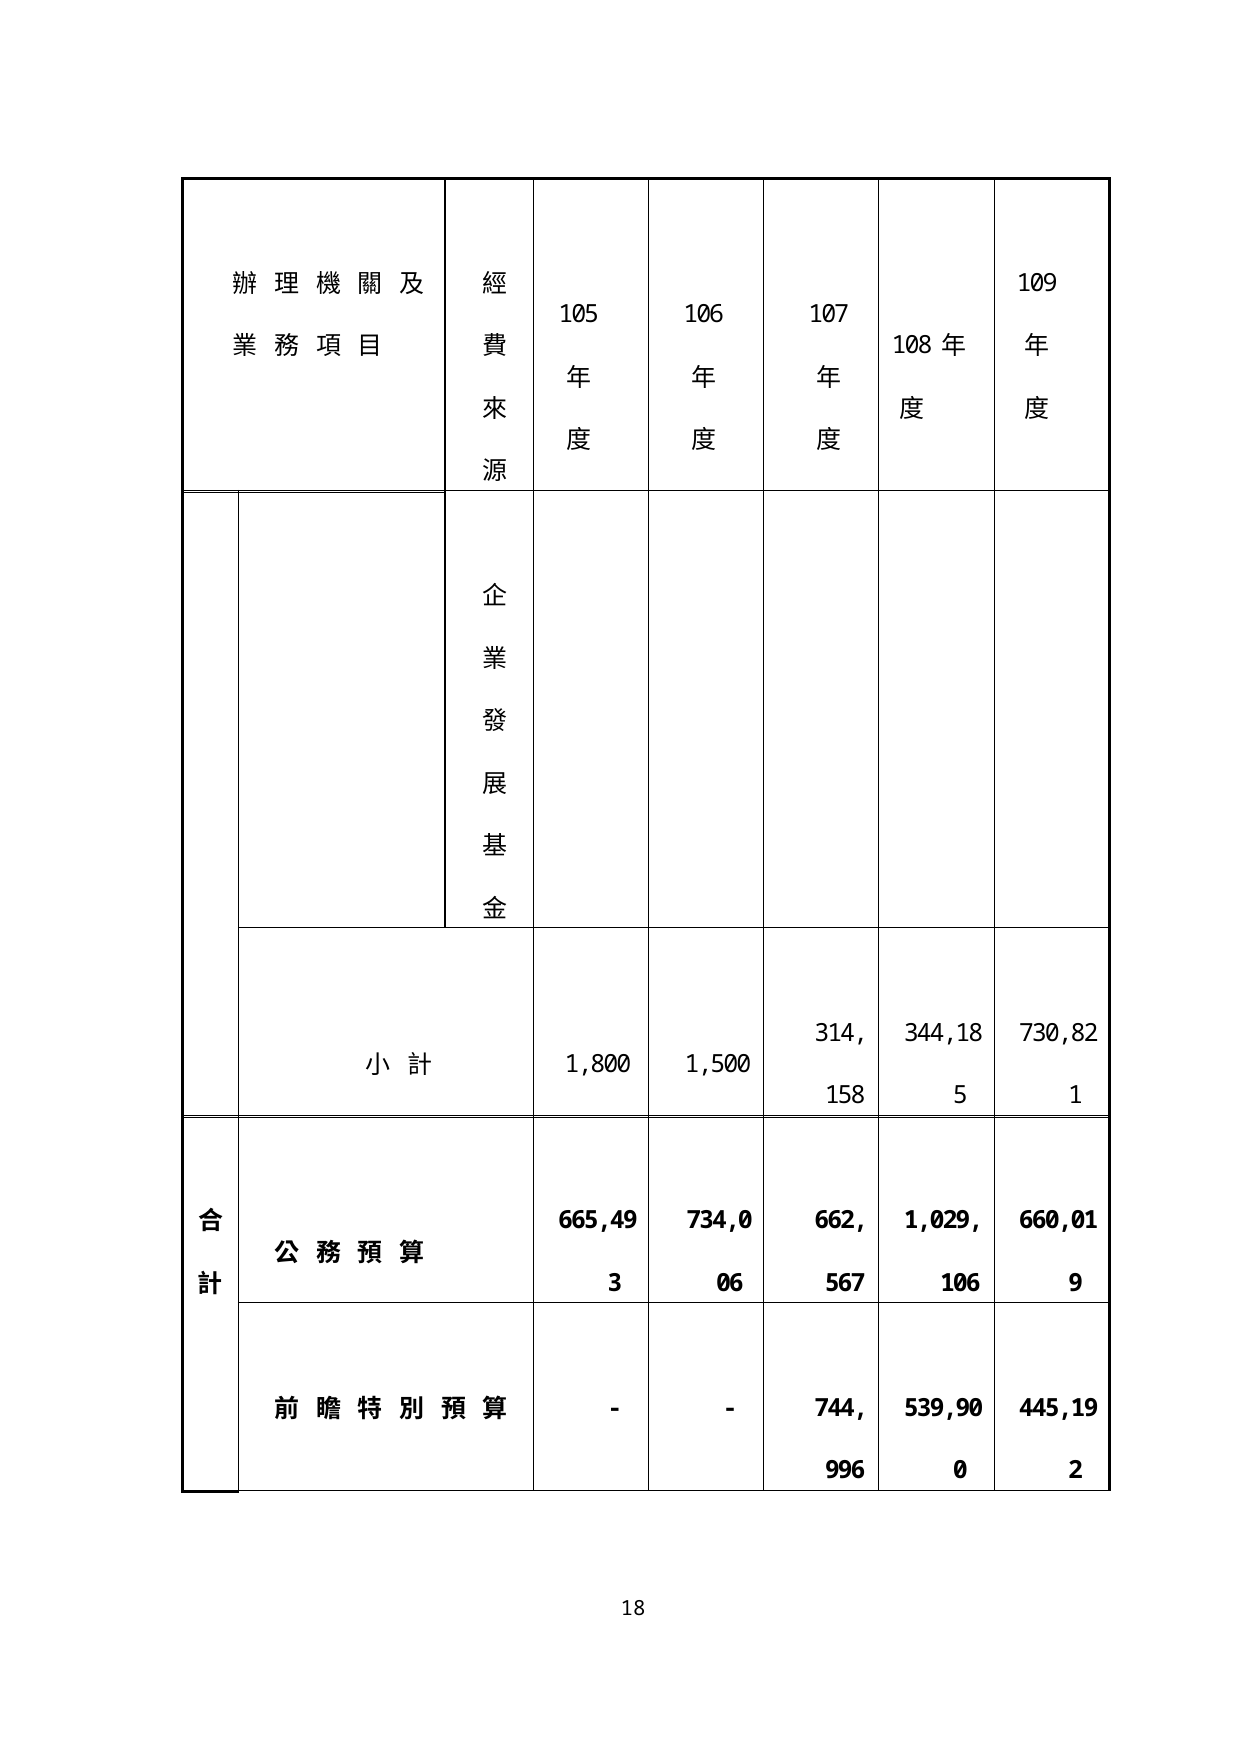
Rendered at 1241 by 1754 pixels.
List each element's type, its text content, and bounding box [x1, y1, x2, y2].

table_cell [239, 493, 444, 927]
table_cell 445,192 [995, 1303, 1108, 1490]
table_cell 660,019 [995, 1118, 1108, 1302]
table_cell [995, 491, 1108, 927]
table_cell 662,567 [764, 1118, 878, 1302]
table_cell 744,996 [764, 1303, 878, 1490]
table_cell [184, 493, 238, 1115]
table_header 107年度 [764, 180, 878, 490]
table_header 108年度 [879, 180, 994, 490]
table_cell - [764, 491, 878, 927]
table_cell 企業發展基金 [446, 491, 533, 927]
table_cell 1,029,106 [879, 1118, 994, 1302]
table_cell - [534, 491, 648, 927]
table_cell 小計 [239, 928, 533, 1115]
table_header 經費來源 [446, 180, 533, 490]
table_header 106年度 [649, 180, 763, 490]
table_cell [879, 491, 994, 927]
table_cell 344,185 [879, 928, 994, 1115]
table_cell 合計 [184, 1118, 238, 1490]
table_cell 公務預算 [239, 1118, 533, 1302]
table_cell - [649, 491, 763, 927]
table_header 辦理機關及業務項目 [184, 180, 444, 490]
table_cell - [649, 1303, 763, 1490]
table_cell 1,800 [534, 928, 648, 1115]
table_cell 前瞻特別預算 [239, 1303, 533, 1490]
table_cell 734,006 [649, 1118, 763, 1302]
table_cell - [534, 1303, 648, 1490]
table_cell 1,500 [649, 928, 763, 1115]
table_cell 314,158 [764, 928, 878, 1115]
table_cell 730,821 [995, 928, 1108, 1115]
table_header 109年度 [995, 180, 1108, 490]
table_cell 539,900 [879, 1303, 994, 1490]
table_header 105年度 [534, 180, 648, 490]
table_cell 665,493 [534, 1118, 648, 1302]
